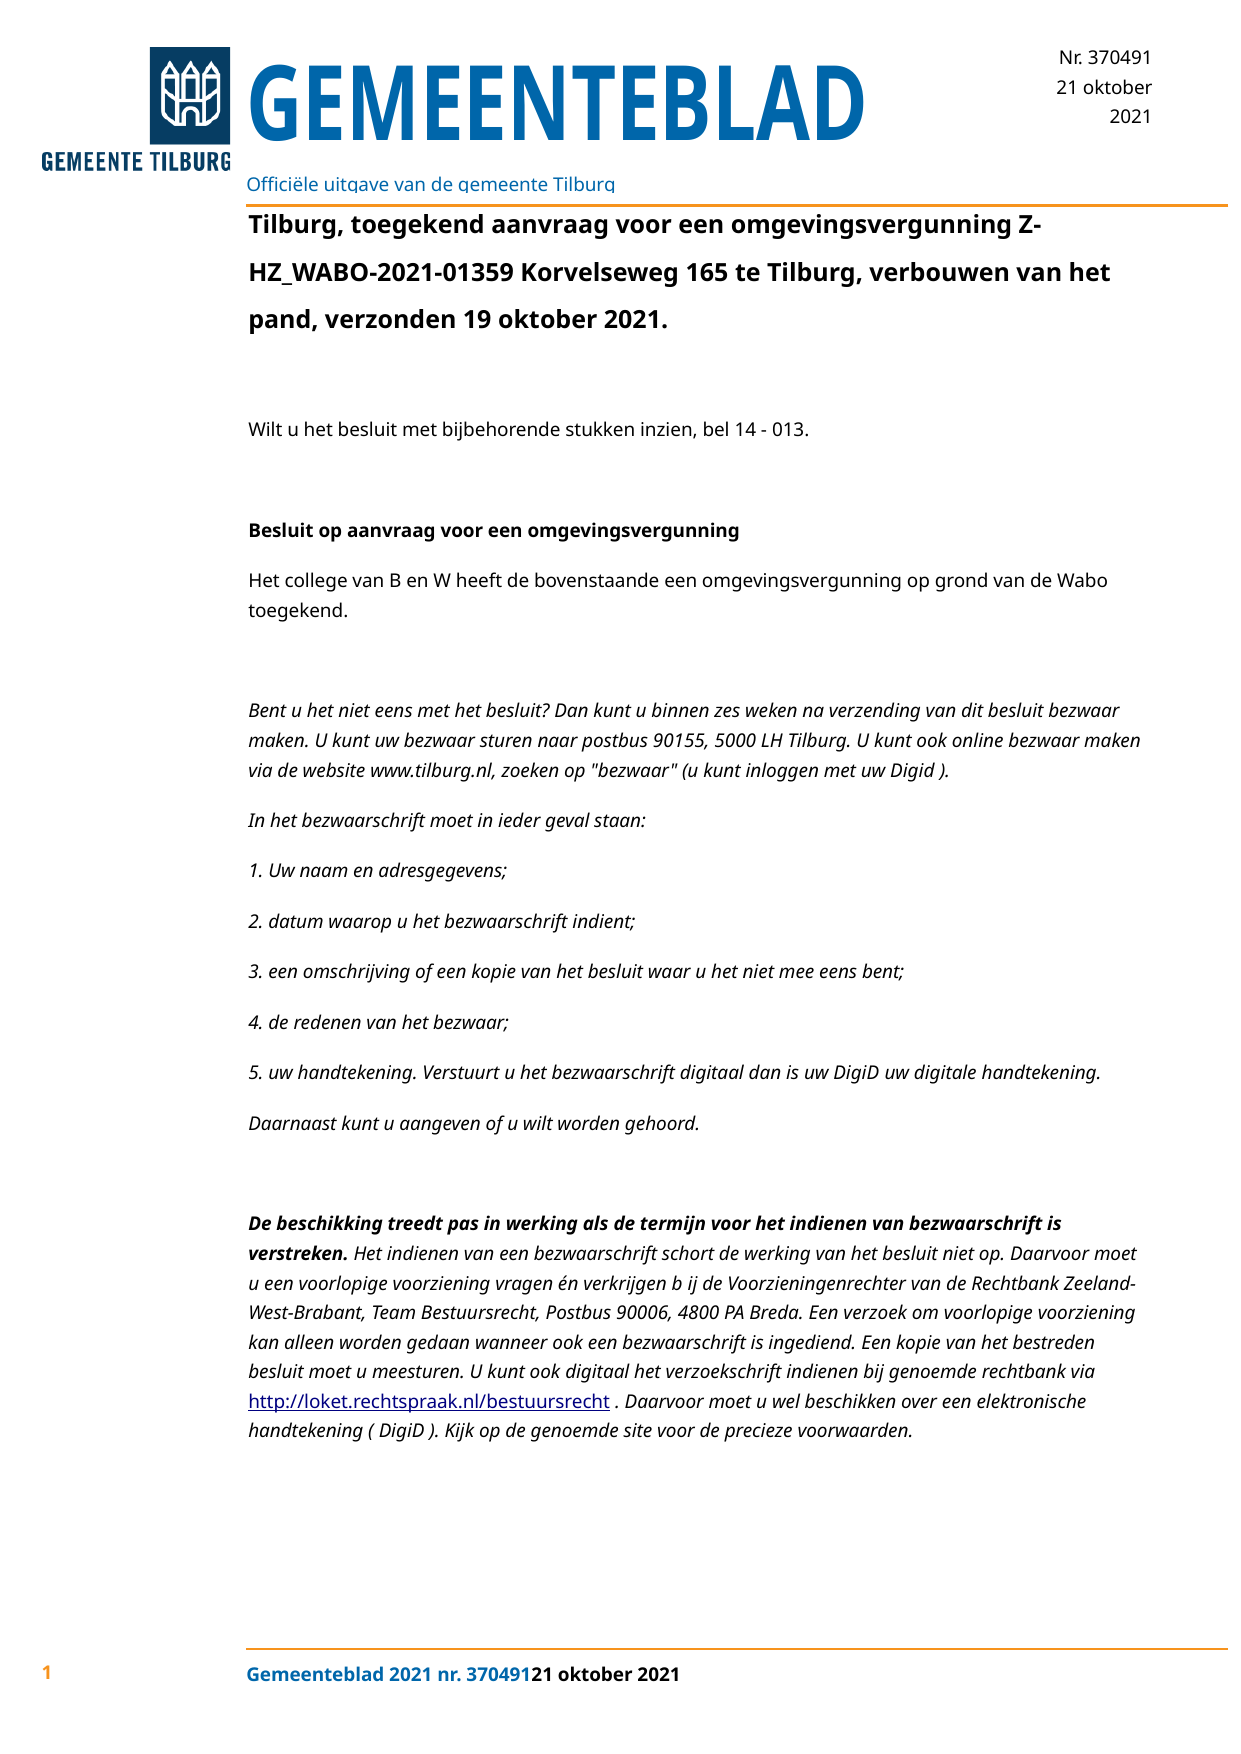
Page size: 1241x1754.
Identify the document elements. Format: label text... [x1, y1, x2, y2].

text Besluit op aanvraag voor een omgevingsvergunning [248, 517, 1152, 542]
picture [41, 47, 231, 172]
text 5. uw handtekening. Verstuurt u het bezwaarschrift digitaal dan is uw DigiD uw digitale handtekening. [248, 1059, 1152, 1085]
text Daarnaast kunt u aangeven of u wilt worden gehoord. [248, 1110, 1152, 1135]
text 1. Uw naam en adresgegevens; [248, 858, 1152, 883]
text Het college van B en W heeft de bovenstaande een omgevingsvergunning op grond van de Wabo toegekend. [248, 567, 1152, 622]
text In het bezwaarschrift moet in ieder geval staan: [248, 807, 1152, 833]
text De beschikking treedt pas in werking als de termijn voor het indienen van bezwaarschrift is verstreken. Het indienen van een bezwaarschrift schort de werking van het besluit niet op. Daarvoor moet u een voorlopige voorziening vragen én verkrijgen b ij de Voorzieningenrechter van de Rechtbank Zeeland-West-Brabant, Team Bestuursrecht, Postbus 90006, 4800 PA Breda. Een verzoek om voorlopige voorziening kan alleen worden gedaan wanneer ook een bezwaarschrift is ingediend. Een kopie van het bestreden besluit moet u meesturen. U kunt ook digitaal het verzoekschrift indienen bij genoemde rechtbank via http://loket.rechtspraak.nl/bestuursrecht . Daarvoor moet u wel beschikken over een elektronische handtekening ( DigiD ). Kijk op de genoemde site voor de precieze voorwaarden. [248, 1211, 1152, 1443]
text 2. datum waarop u het bezwaarschrift indient; [248, 908, 1152, 934]
text Tilburg, toegekend aanvraag voor een omgevingsvergunning Z-HZ_WABO-2021-01359 Korvelseweg 165 te Tilburg, verbouwen van het pand, verzonden 19 oktober 2021. [248, 207, 1152, 336]
text 3. een omschrijving of een kopie van het besluit waar u het niet mee eens bent; [248, 958, 1152, 984]
text Bent u het niet eens met het besluit? Dan kunt u binnen zes weken na verzending van dit besluit bezwaar maken. U kunt uw bezwaar sturen naar postbus 90155, 5000 LH Tilburg. U kunt ook online bezwaar maken via de website www.tilburg.nl, zoeken op "bezwaar" (u kunt inloggen met uw Digid ). [248, 698, 1152, 782]
text Wilt u het besluit met bijbehorende stukken inzien, bel 14 - 013. [248, 416, 1152, 442]
text 4. de redenen van het bezwaar; [248, 1009, 1152, 1034]
